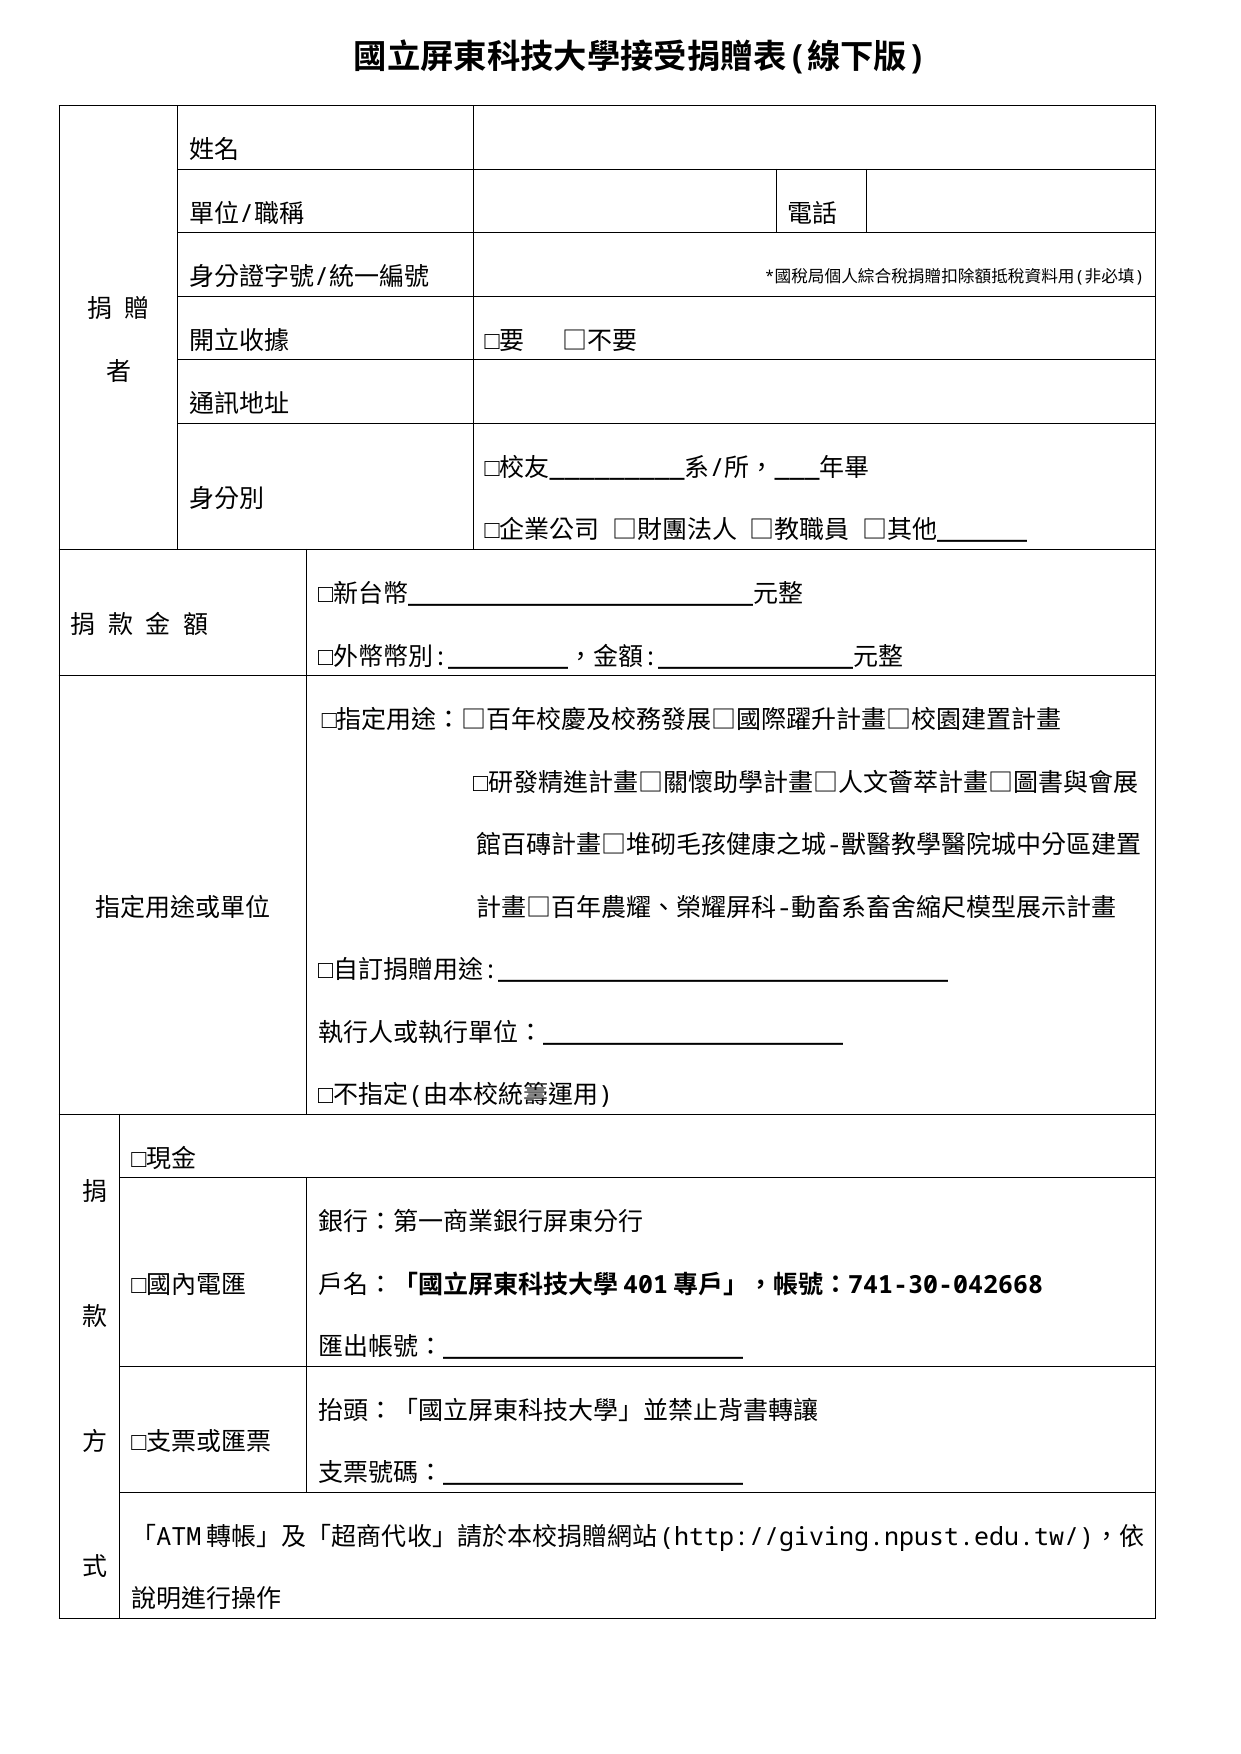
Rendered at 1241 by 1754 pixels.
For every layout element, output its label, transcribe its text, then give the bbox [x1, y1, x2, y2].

table_cell 身分別 [178, 424, 473, 549]
table_cell 捐 款 金 額 [60, 550, 306, 675]
table_cell [474, 360, 1155, 423]
table_cell 捐 款 方 式 [60, 1115, 119, 1618]
table_header 姓名 [178, 106, 473, 169]
table_cell 「ATM轉帳」及「超商代收」請於本校捐贈網站(http://giving.npust.edu.tw/)，依說明進行操作 [120, 1493, 1155, 1618]
table_cell □校友_____­­____系/所，___年畢 □企業公司 □財團法人 □教職員 □其他­­______ [474, 424, 1155, 549]
table_cell □要 □不要 [474, 297, 1155, 359]
table_cell 身分證字號/統一編號 [178, 233, 473, 296]
table_cell 開立收據 [178, 297, 473, 359]
table_cell 抬頭：「國立屏東科技大學」並禁止背書轉讓 支票號碼：____________________ [307, 1367, 1155, 1492]
table_cell *國稅局個人綜合稅捐贈扣除額抵稅資料用(非必填) [474, 233, 1155, 296]
table_cell □支票或匯票 [120, 1367, 306, 1492]
table_cell □新台幣_______________________元整 □外幣幣別:________，金額:_____________元整 [307, 550, 1155, 675]
table_cell 單位/職稱 [178, 170, 473, 232]
table_header [474, 106, 1155, 169]
table_cell □國內電匯 [120, 1178, 306, 1366]
table_cell [867, 170, 1155, 232]
table_header 捐 贈 者 [60, 106, 177, 549]
table_cell □現金 [120, 1115, 1155, 1177]
table_cell 銀行：第一商業銀行屏東分行 戶名：「國立屏東科技大學401專戶」，帳號：741-30-042668 匯出帳號：____________________ [307, 1178, 1155, 1366]
table_cell 電話 [777, 170, 866, 232]
table_cell 通訊地址 [178, 360, 473, 423]
table_cell [474, 170, 776, 232]
table_cell □指定用途：□百年校慶及校務發展□國際躍升計畫□校園建置計畫 □研發精進計畫□關懷助學計畫□人文薈萃計畫□圖書與會展館百磚計畫□堆砌毛孩健康之城-獸醫教學醫院城中分區建置計畫□百年農耀、榮耀屏科-動畜系畜舍縮尺模型展示計畫 □自訂捐贈用途:______________________________ 執行人或執行單位：____________________ □不指定(由本校統籌運用) [307, 676, 1155, 1113]
table_cell 指定用途或單位 [60, 676, 306, 1113]
